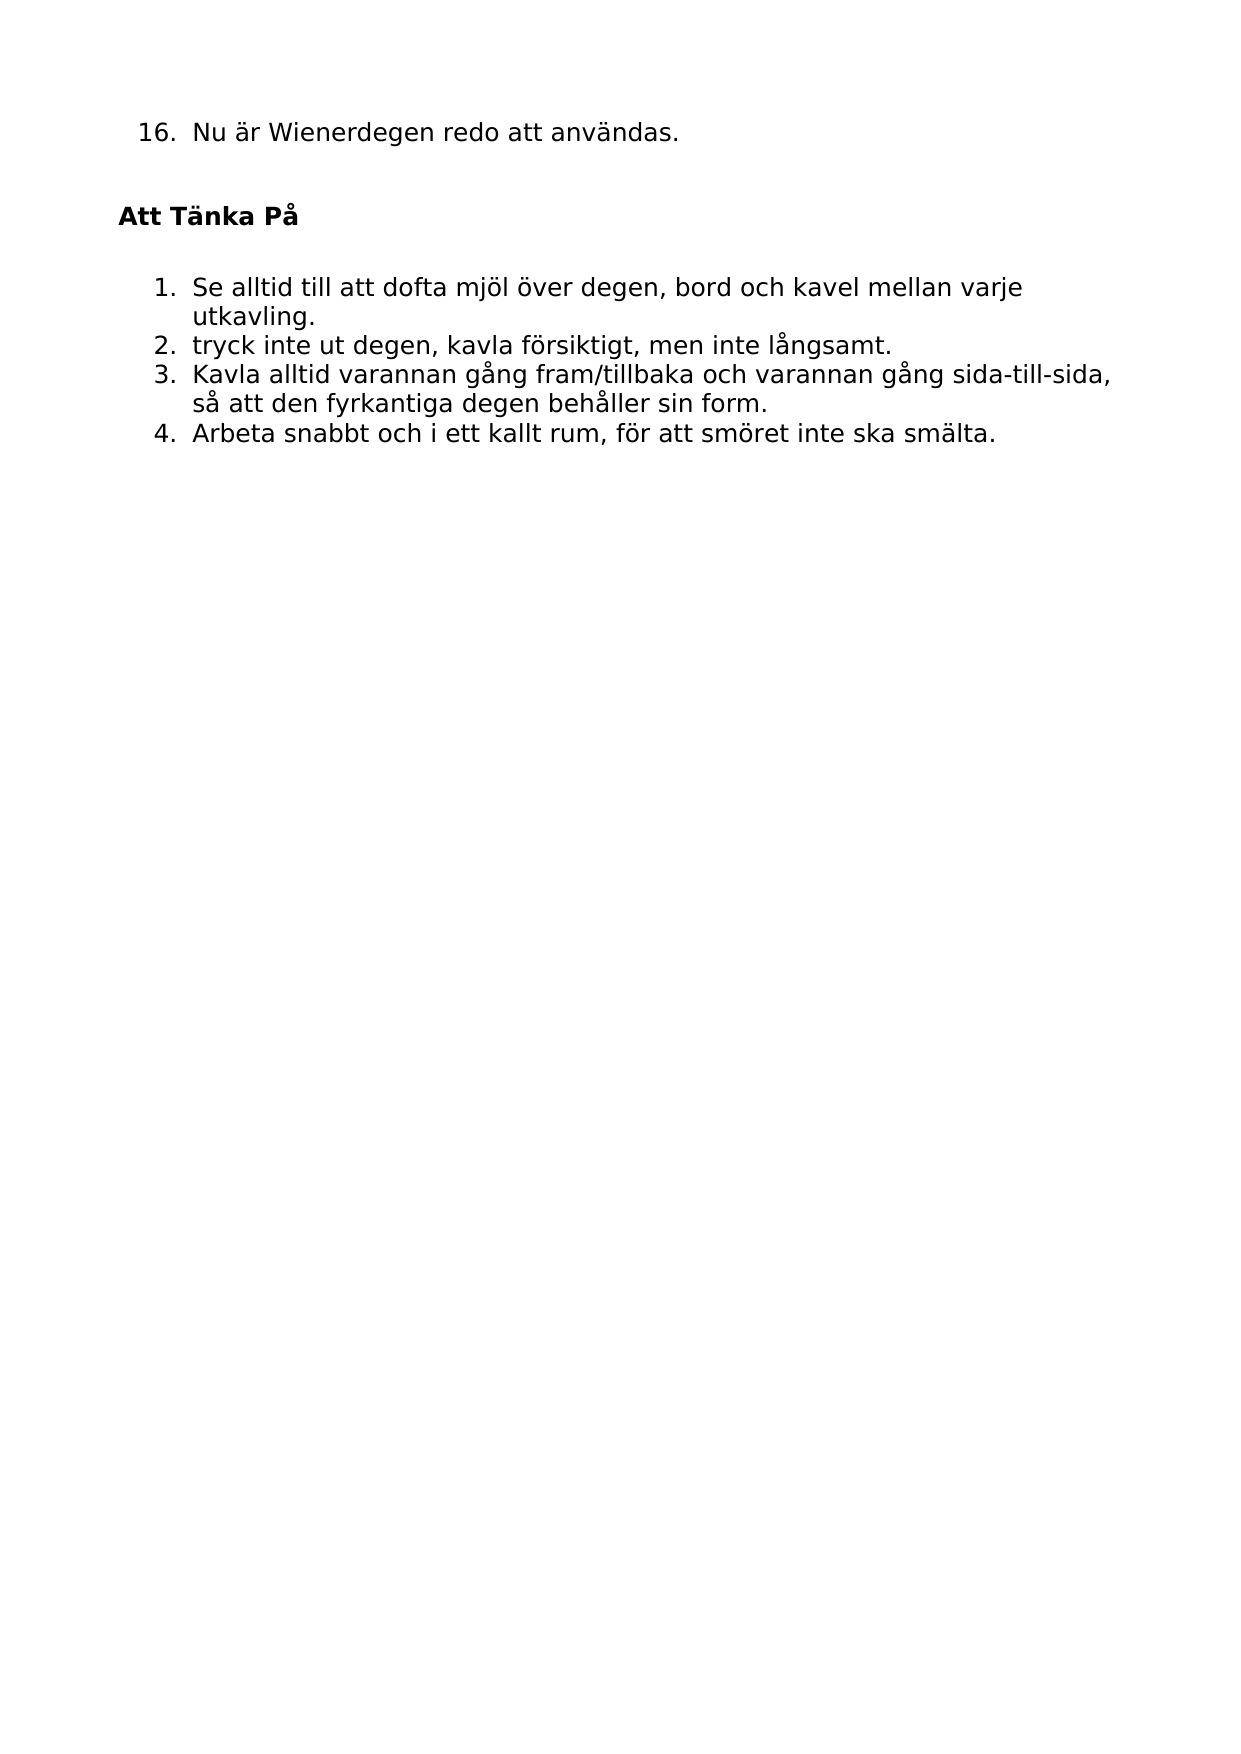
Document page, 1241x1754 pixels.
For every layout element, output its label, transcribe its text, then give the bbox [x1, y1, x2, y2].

list Se alltid till att dofta mjöl över degen, bord och kavel mellan varje utkavling. [177, 273, 1122, 331]
subtitle Att Tänka På [118, 202, 1122, 231]
list Arbeta snabbt och i ett kallt rum, för att smöret inte ska smälta. [177, 419, 1122, 448]
list Nu är Wienerdegen redo att användas. [177, 118, 1122, 147]
list tryck inte ut degen, kavla försiktigt, men inte långsamt. [177, 331, 1122, 360]
list Kavla alltid varannan gång fram/tillbaka och varannan gång sida-till-sida, så att den fyrkantiga degen behåller sin form. [177, 360, 1122, 419]
